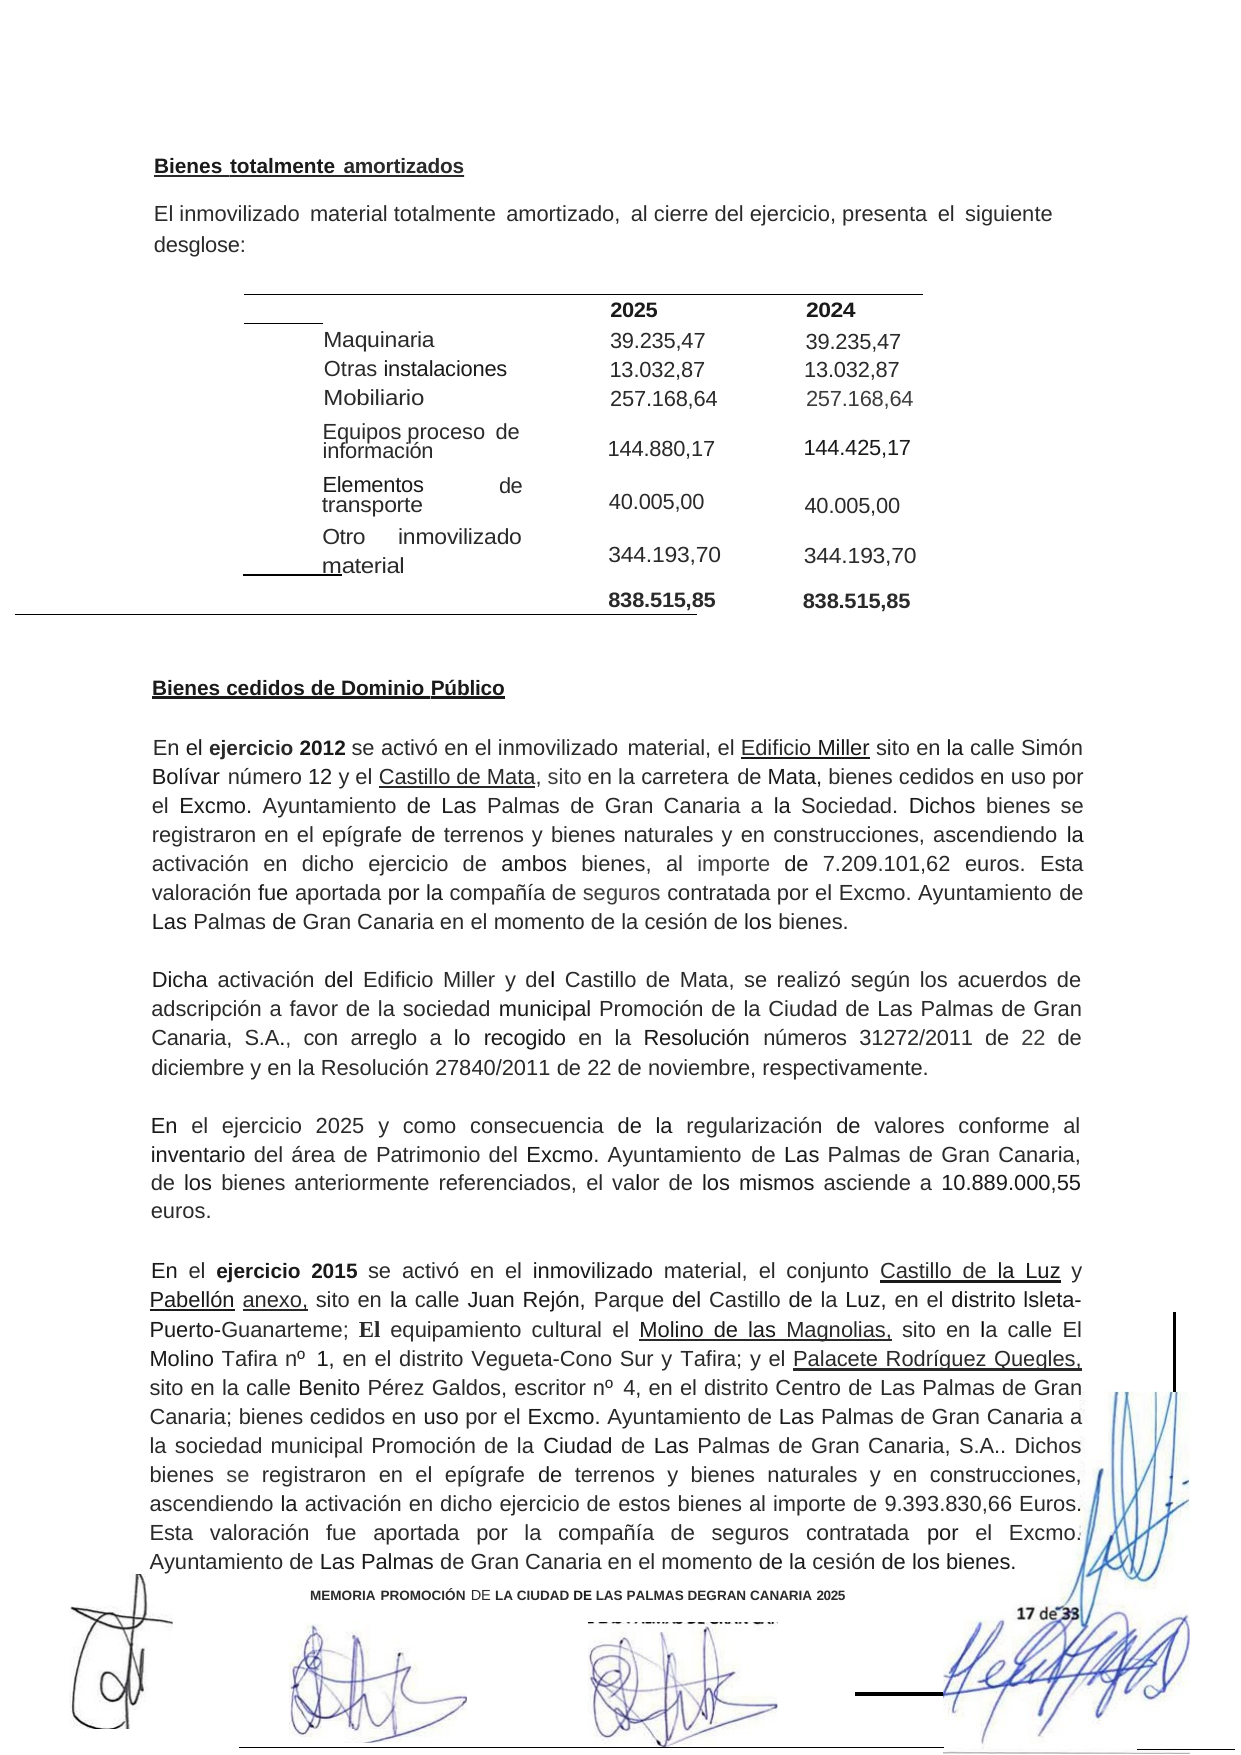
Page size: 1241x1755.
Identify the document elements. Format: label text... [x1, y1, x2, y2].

text Bienes cedidos de Dominio Público [152, 676, 1241, 699]
table_header [244, 295, 559, 323]
text Bienes totalmente amortizados [154, 154, 1241, 178]
text Elementos de 40.005,00 transporte [322, 471, 707, 518]
text 144.425,17 [803, 435, 1241, 460]
table_cell 13.032,87 [559, 355, 761, 385]
text Otro inmovilizado 344.193,70 344.193,70 [322, 524, 1241, 568]
table_cell 257.168,64 [559, 385, 761, 413]
table_header 2024 [761, 295, 922, 323]
table_cell [244, 355, 323, 385]
table_cell [244, 324, 323, 355]
table_cell 39.235,47 [559, 323, 761, 355]
table_cell Mobiliario [323, 385, 559, 413]
text El inmovilizado material totalmente amortizado, al cierre del ejercicio, presenta el siguiente desglose: [154, 201, 1101, 257]
text En el ejercicio 2025 y como consecuencia de la regularización de valores conforme al inventario del área de Patrimonio del Excmo. Ayuntamiento de Las Palmas de Gran Canaria, de los bienes anteriormente referenciados, el valor de los mismos asciende a 10.889.000,55 euros. [151, 1113, 1081, 1224]
table_cell Otras instalaciones [323, 355, 559, 385]
text Equipos proceso de 144.880,17 información [322, 416, 718, 463]
table_cell [244, 385, 323, 413]
table_cell Maquinaria [323, 323, 559, 355]
text En el ejercicio 2015 se activó en el inmovilizado material, el conjunto Castillo de la Luz y Pabellón anexo, sito en la calle Juan Rejón, Parque del Castillo de la Luz, en el distrito lsleta-Puerto-Guanarteme; El equipamiento cultural el Molino de las Magnolias, sito en la calle El Molino Tafira nº 1, en el distrito Vegueta-Cono Sur y Tafira; y el Palacete Rodríguez Quegles, sito en la calle Benito Pérez Galdos, escritor nº 4, en el distrito Centro de Las Palmas de Gran Canaria; bienes cedidos en uso por el Excmo. Ayuntamiento de Las Palmas de Gran Canaria a la sociedad municipal Promoción de la Ciudad de Las Palmas de Gran Canaria, S.A.. Dichos bienes se registraron en el epígrafe de terrenos y bienes naturales y en construcciones, ascendiendo la activación en dicho ejercicio de estos bienes al importe de 9.393.830,66 Euros. Esta valoración fue aportada por la compañía de seguros contratada por el Excmo. Ayuntamiento de Las Palmas de Gran Canaria en el momento de la cesión de los bienes. [149, 1258, 1083, 1574]
text Dicha activación del Edificio Miller y del Castillo de Mata, se realizó según los acuerdos de adscripción a favor de la sociedad municipal Promoción de la Ciudad de Las Palmas de Gran Canaria, S.A., con arreglo a lo recogido en la Resolución números 31272/2011 de 22 de diciembre y en la Resolución 27840/2011 de 22 de noviembre, respectivamente. [151, 967, 1083, 1079]
text En el ejercicio 2012 se activó en el inmovilizado material, el Edificio Miller sito en la calle Simón Bolívar número 12 y el Castillo de Mata, sito en la carretera de Mata, bienes cedidos en uso por el Excmo. Ayuntamiento de Las Palmas de Gran Canaria a la Sociedad. Dichos bienes se registraron en el epígrafe de terrenos y bienes naturales y en construcciones, ascendiendo la activación en dicho ejercicio de ambos bienes, al importe de 7.209.101,62 euros. Esta valoración fue aportada por la compañía de seguros contratada por el Excmo. Ayuntamiento de Las Palmas de Gran Canaria en el momento de la cesión de los bienes. [152, 735, 1084, 934]
table_cell 13.032,87 [761, 355, 922, 385]
table_header 2025 [559, 295, 761, 323]
text MEMORIA PROMOCIÓN DE LA CIUDAD DE LAS PALMAS DEGRAN CANARIA 2025 [310, 1586, 943, 1603]
text 838.515,85 838.515,85 [608, 588, 1241, 613]
text 40.005,00 [804, 494, 902, 518]
table_cell 39.235,47 [761, 323, 922, 355]
text material [243, 553, 406, 578]
table_cell 257.168,64 [761, 385, 922, 413]
